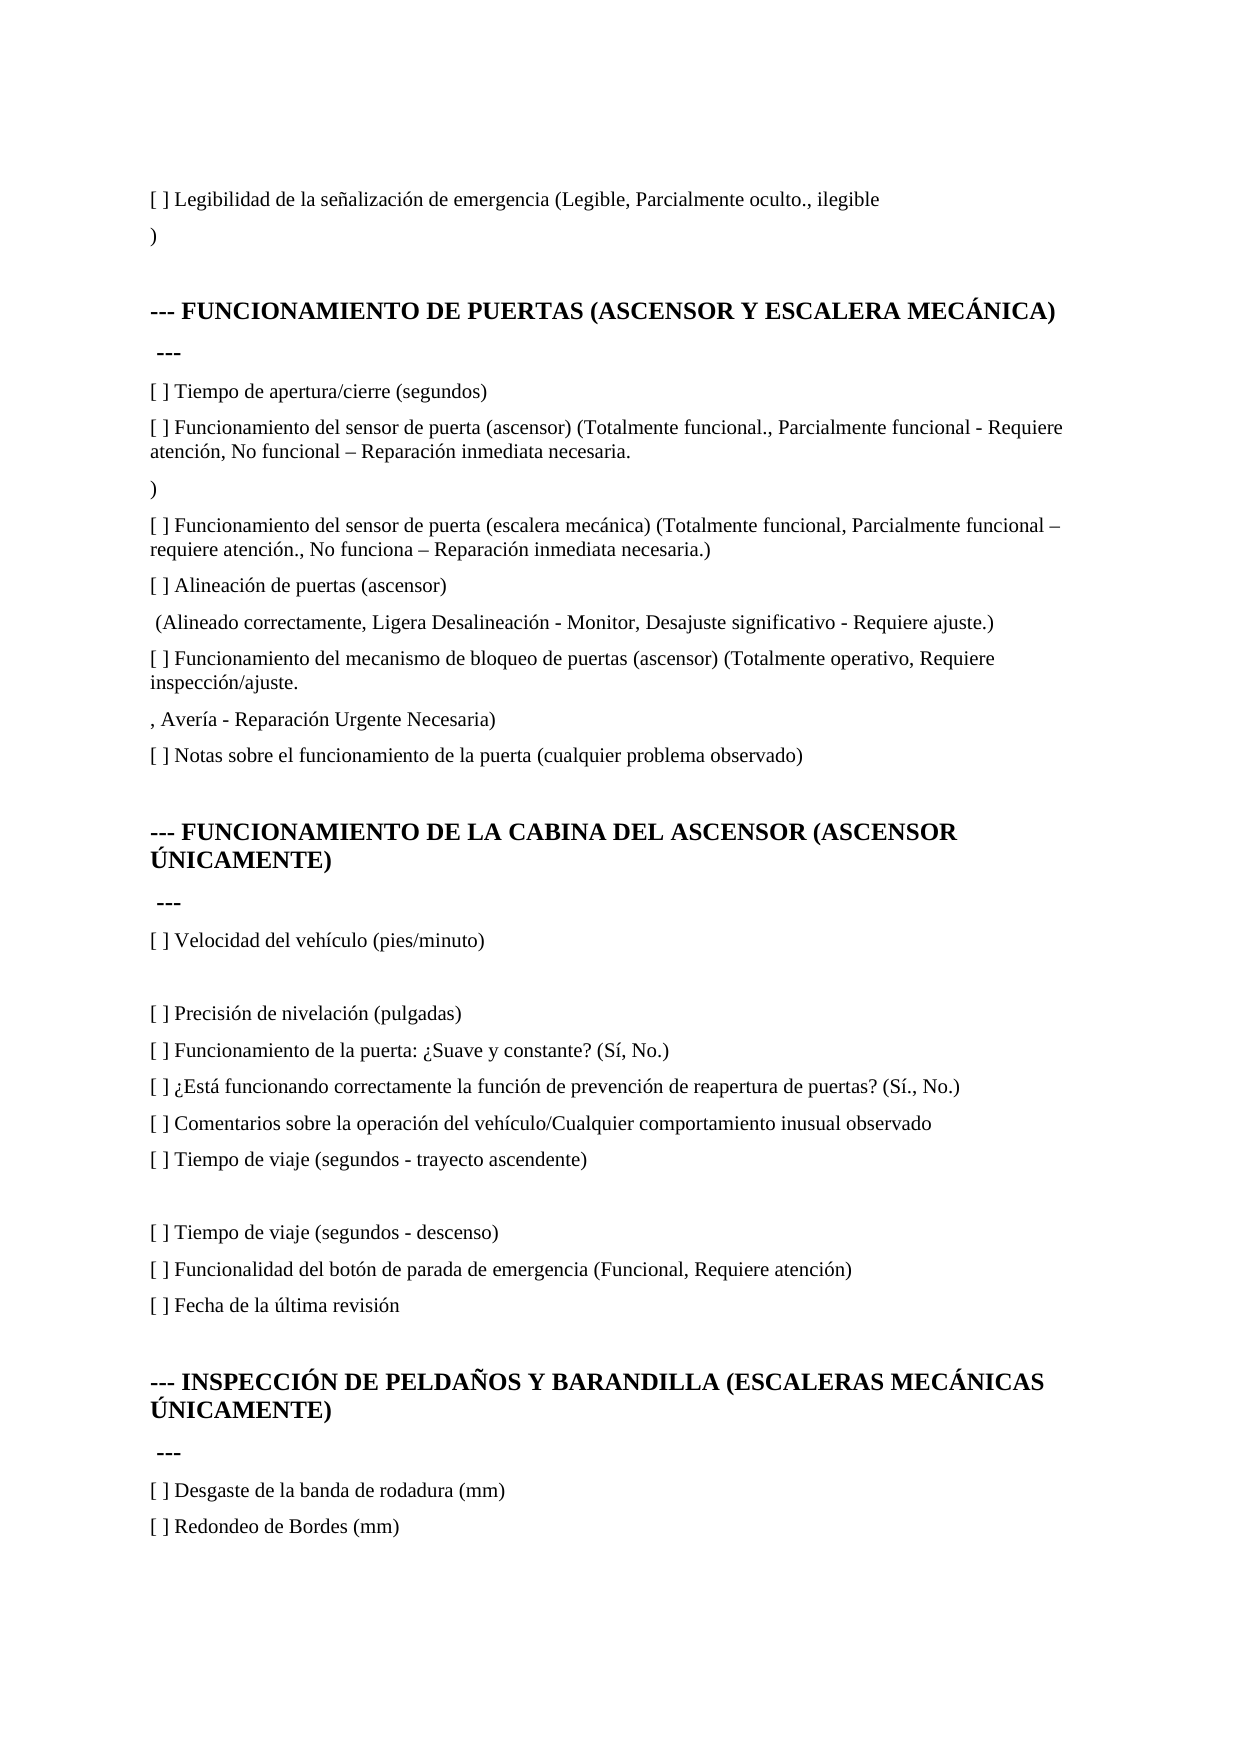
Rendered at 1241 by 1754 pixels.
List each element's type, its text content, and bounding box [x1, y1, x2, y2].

text [ ] Funcionamiento de la puerta: ¿Suave y constante? (Sí, No.) [150, 1037, 1090, 1062]
text [ ] Comentarios sobre la operación del vehículo/Cualquier comportamiento inusual observado [150, 1111, 1090, 1135]
text --- INSPECCIÓN DE PELDAÑOS Y BARANDILLA (ESCALERAS MECÁNICAS ÚNICAMENTE) [150, 1367, 1090, 1424]
text [ ] Desgaste de la banda de rodadura (mm) [150, 1478, 1090, 1502]
text [ ] Redondeo de Bordes (mm) [150, 1514, 1090, 1538]
text --- [150, 887, 1090, 915]
text --- FUNCIONAMIENTO DE PUERTAS (ASCENSOR Y ESCALERA MECÁNICA) [150, 296, 1090, 325]
text [ ] Funcionamiento del sensor de puerta (escalera mecánica) (Totalmente funcional, Parcialmente funcional – requiere atención., No funciona – Reparación inmediata necesaria.) [150, 512, 1090, 561]
text , Avería - Reparación Urgente Necesaria) [150, 707, 1090, 731]
text [ ] Notas sobre el funcionamiento de la puerta (cualquier problema observado) [150, 743, 1090, 767]
text (Alineado correctamente, Ligera Desalineación - Monitor, Desajuste significativo - Requiere ajuste.) [150, 610, 1090, 634]
text [ ] Funcionamiento del mecanismo de bloqueo de puertas (ascensor) (Totalmente operativo, Requiere inspección/ajuste. [150, 646, 1090, 694]
text [ ] Funcionalidad del botón de parada de emergencia (Funcional, Requiere atención) [150, 1257, 1090, 1281]
text [ ] Fecha de la última revisión [150, 1293, 1090, 1317]
text [ ] Precisión de nivelación (pulgadas) [150, 1001, 1090, 1025]
text ) [150, 476, 1090, 500]
text [ ] Tiempo de viaje (segundos - trayecto ascendente) [150, 1147, 1090, 1171]
text --- [150, 1437, 1090, 1465]
text [ ] Funcionamiento del sensor de puerta (ascensor) (Totalmente funcional., Parcialmente funcional - Requiere atención, No funcional – Reparación inmediata necesaria. [150, 415, 1090, 463]
text [ ] Tiempo de apertura/cierre (segundos) [150, 379, 1090, 403]
text ) [150, 223, 1090, 247]
text --- FUNCIONAMIENTO DE LA CABINA DEL ASCENSOR (ASCENSOR ÚNICAMENTE) [150, 817, 1090, 874]
text --- [150, 337, 1090, 366]
text [ ] Alineación de puertas (ascensor) [150, 573, 1090, 597]
text [ ] Velocidad del vehículo (pies/minuto) [150, 928, 1090, 952]
text [ ] Tiempo de viaje (segundos - descenso) [150, 1220, 1090, 1244]
text [ ] ¿Está funcionando correctamente la función de prevención de reapertura de puertas? (Sí., No.) [150, 1074, 1090, 1098]
text [ ] Legibilidad de la señalización de emergencia (Legible, Parcialmente oculto., ilegible [150, 187, 1090, 211]
